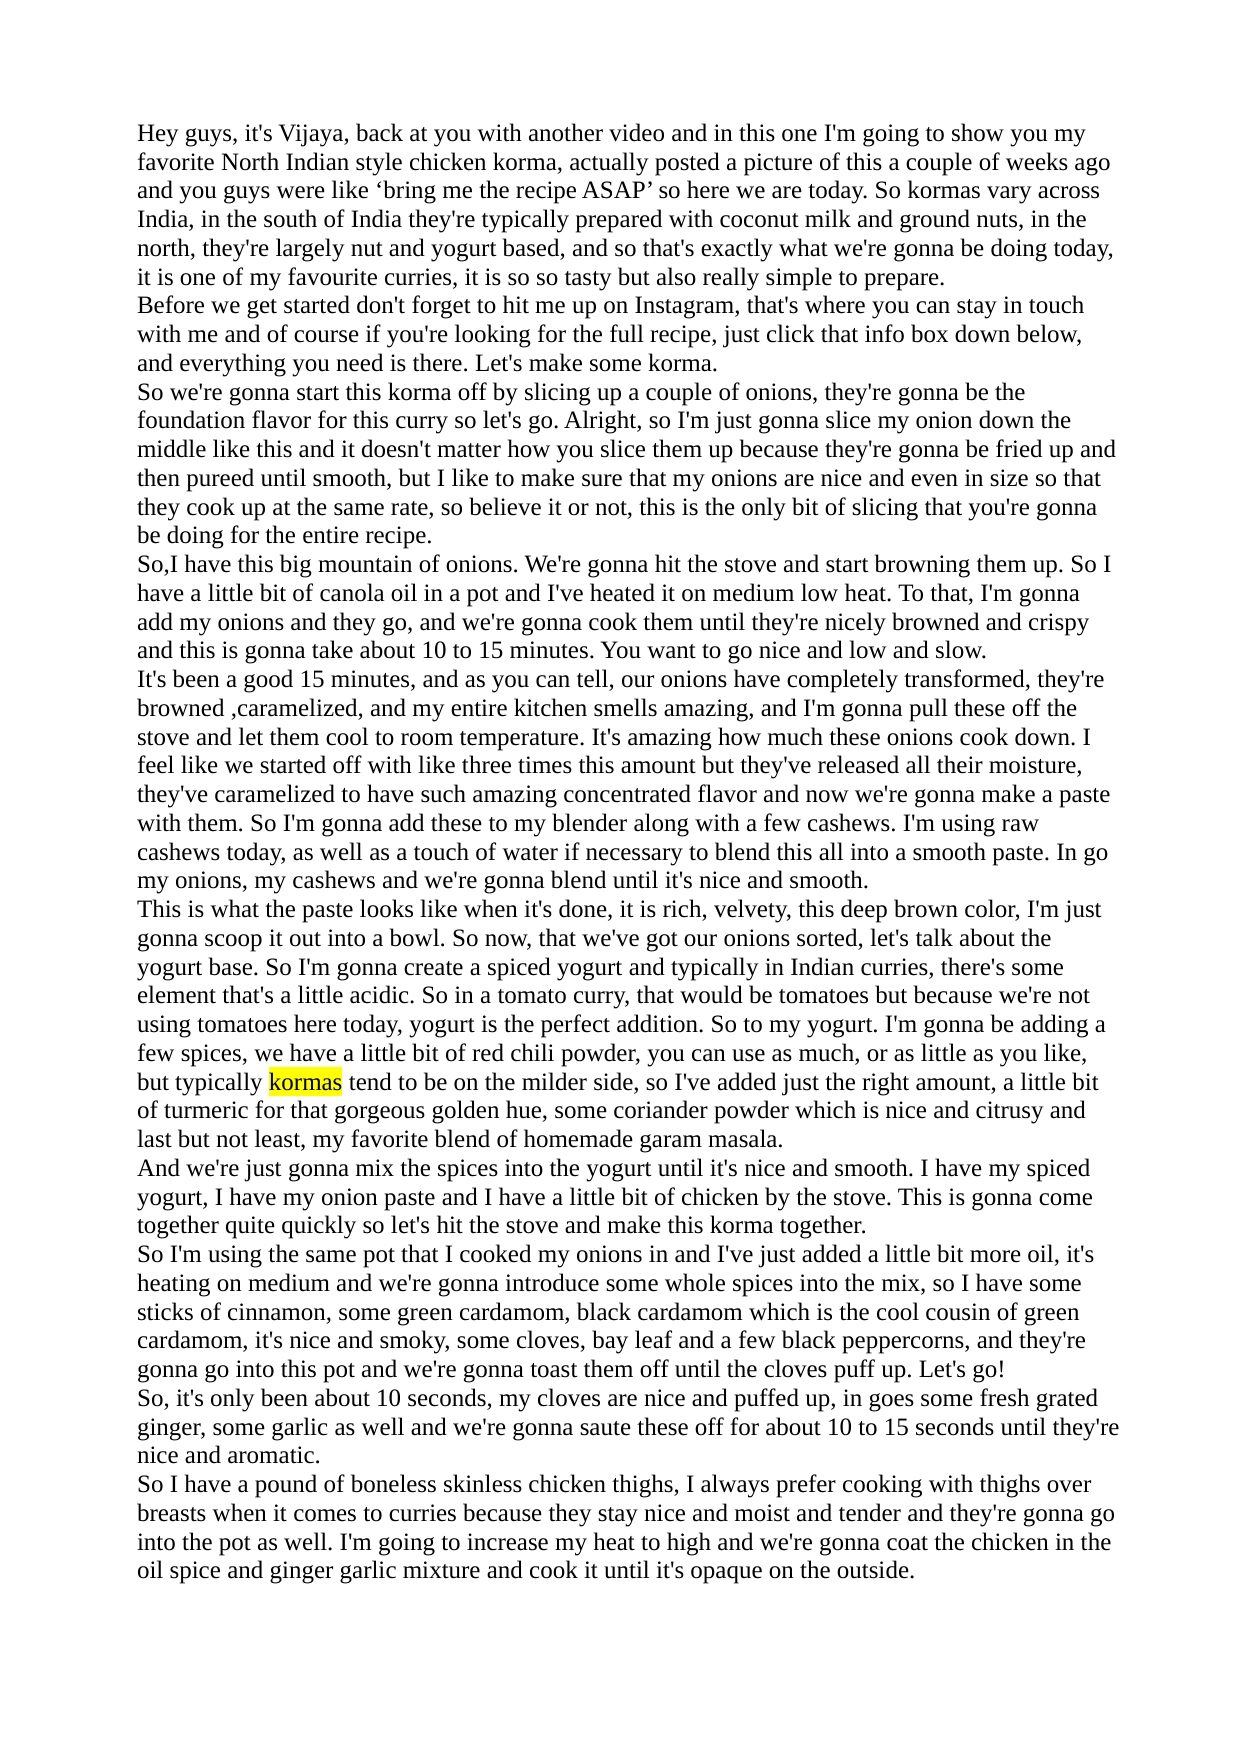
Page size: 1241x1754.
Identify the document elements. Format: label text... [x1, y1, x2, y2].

text So I'm using the same pot that I cooked my onions in and I've just added a little bit more oil, it's heating on medium and we're gonna introduce some whole spices into the mix, so I have some sticks of cinnamon, some green cardamom, black cardamom which is the cool cousin of green cardamom, it's nice and smoky, some cloves, bay leaf and a few black peppercorns, and they're gonna go into this pot and we're gonna toast them off until the cloves puff up. Let's go! [137, 1239, 1122, 1383]
text And we're just gonna mix the spices into the yogurt until it's nice and smooth. I have my spiced yogurt, I have my onion paste and I have a little bit of chicken by the stove. This is gonna come together quite quickly so let's hit the stove and make this korma together. [137, 1153, 1122, 1239]
text So, it's only been about 10 seconds, my cloves are nice and puffed up, in goes some fresh grated ginger, some garlic as well and we're gonna saute these off for about 10 to 15 seconds until they're nice and aromatic. [137, 1383, 1122, 1469]
text Before we get started don't forget to hit me up on Instagram, that's where you can stay in touch with me and of course if you're looking for the full recipe, just click that info box down below, and everything you need is there. Let's make some korma. [137, 291, 1122, 377]
text So I have a pound of boneless skinless chicken thighs, I always prefer cooking with thighs over breasts when it comes to curries because they stay nice and moist and tender and they're gonna go into the pot as well. I'm going to increase my heat to high and we're gonna coat the chicken in the oil spice and ginger garlic mixture and cook it until it's opaque on the outside. [137, 1469, 1122, 1584]
text So,I have this big mountain of onions. We're gonna hit the stove and start browning them up. So I have a little bit of canola oil in a pot and I've heated it on medium low heat. To that, I'm gonna add my onions and they go, and we're gonna cook them until they're nicely browned and crispy and this is gonna take about 10 to 15 minutes. You want to go nice and low and slow. [137, 549, 1122, 664]
text Hey guys, it's Vijaya, back at you with another video and in this one I'm going to show you my favorite North Indian style chicken korma, actually posted a picture of this a couple of weeks ago and you guys were like ‘bring me the recipe ASAP’ so here we are today. So kormas vary across India, in the south of India they're typically prepared with coconut milk and ground nuts, in the north, they're largely nut and yogurt based, and so that's exactly what we're gonna be doing today, it is one of my favourite curries, it is so so tasty but also really simple to prepare. [137, 118, 1122, 291]
text It's been a good 15 minutes, and as you can tell, our onions have completely transformed, they're browned ,caramelized, and my entire kitchen smells amazing, and I'm gonna pull these off the stove and let them cool to room temperature. It's amazing how much these onions cook down. I feel like we started off with like three times this amount but they've released all their moisture, they've caramelized to have such amazing concentrated flavor and now we're gonna make a paste with them. So I'm gonna add these to my blender along with a few cashews. I'm using raw cashews today, as well as a touch of water if necessary to blend this all into a smooth paste. In go my onions, my cashews and we're gonna blend until it's nice and smooth. [137, 664, 1122, 894]
text This is what the paste looks like when it's done, it is rich, velvety, this deep brown color, I'm just gonna scoop it out into a bowl. So now, that we've got our onions sorted, let's talk about the yogurt base. So I'm gonna create a spiced yogurt and typically in Indian curries, there's some element that's a little acidic. So in a tomato curry, that would be tomatoes but because we're not using tomatoes here today, yogurt is the perfect addition. So to my yogurt. I'm gonna be adding a few spices, we have a little bit of red chili powder, you can use as much, or as little as you like, but typically kormas tend to be on the milder side, so I've added just the right amount, a little bit of turmeric for that gorgeous golden hue, some coriander powder which is nice and citrusy and last but not least, my favorite blend of homemade garam masala. [137, 894, 1122, 1153]
text So we're gonna start this korma off by slicing up a couple of onions, they're gonna be the foundation flavor for this curry so let's go. Alright, so I'm just gonna slice my onion down the middle like this and it doesn't matter how you slice them up because they're gonna be fried up and then pureed until smooth, but I like to make sure that my onions are nice and even in size so that they cook up at the same rate, so believe it or not, this is the only bit of slicing that you're gonna be doing for the entire recipe. [137, 377, 1122, 549]
